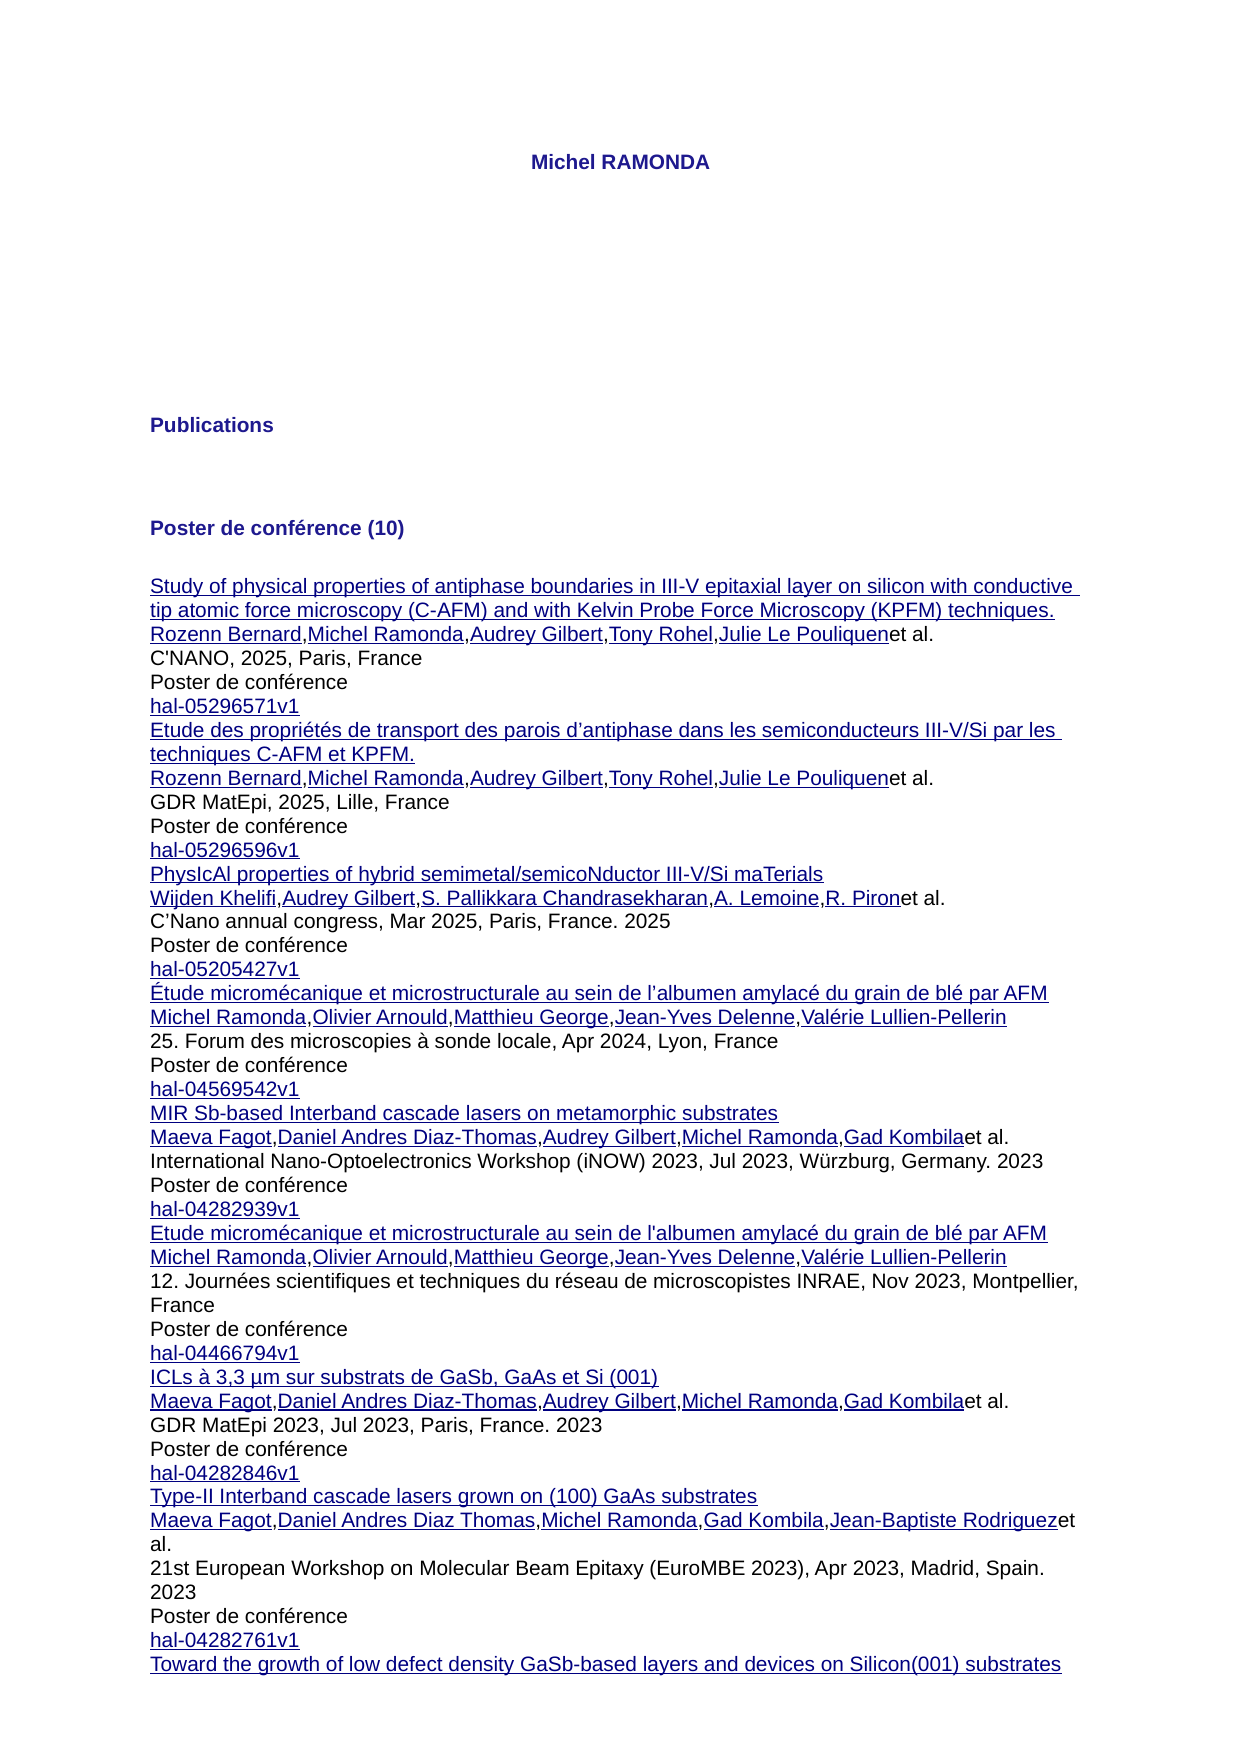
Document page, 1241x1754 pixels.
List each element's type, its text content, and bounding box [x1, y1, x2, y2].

table_cell MIR Sb-based Interband cascade lasers on metamorphic substrates Maeva Fagot,Daniel Andres Diaz-Thomas,Audrey Gilbert,Michel Ramonda,Gad Kombilaet al. International Nano-Optoelectronics Workshop (iNOW) 2023, Jul 2023, Würzburg, Germany. 2023 Poster de conférence hal-04282939v1 [150, 1101, 1090, 1221]
subtitle Poster de conférence (10) [150, 516, 1090, 539]
table_cell Etude des propriétés de transport des parois d’antiphase dans les semiconducteurs III-V/Si par les techniques C-AFM et KPFM. Rozenn Bernard,Michel Ramonda,Audrey Gilbert,Tony Rohel,Julie Le Pouliquenet al. GDR MatEpi, 2025, Lille, France Poster de conférence hal-05296596v1 [150, 718, 1090, 861]
table_cell Etude micromécanique et microstructurale au sein de l'albumen amylacé du grain de blé par AFM Michel Ramonda,Olivier Arnould,Matthieu George,Jean-Yves Delenne,Valérie Lullien-Pellerin 12. Journées scientifiques et techniques du réseau de microscopistes INRAE, Nov 2023, Montpellier, France Poster de conférence hal-04466794v1 [150, 1221, 1090, 1364]
table_cell ICLs à 3,3 µm sur substrats de GaSb, GaAs et Si (001) Maeva Fagot,Daniel Andres Diaz-Thomas,Audrey Gilbert,Michel Ramonda,Gad Kombilaet al. GDR MatEpi 2023, Jul 2023, Paris, France. 2023 Poster de conférence hal-04282846v1 [150, 1365, 1090, 1484]
subtitle Publications [150, 412, 1090, 436]
table_cell Type-II Interband cascade lasers grown on (100) GaAs substrates Maeva Fagot,Daniel Andres Diaz Thomas,Michel Ramonda,Gad Kombila,Jean-Baptiste Rodriguezet al. 21st European Workshop on Molecular Beam Epitaxy (EuroMBE 2023), Apr 2023, Madrid, Spain. 2023 Poster de conférence hal-04282761v1 [150, 1484, 1090, 1652]
table_cell Toward the growth of low defect density GaSb-based layers and devices on Silicon(001) substrates [150, 1652, 1090, 1676]
table_header Study of physical properties of antiphase boundaries in III-V epitaxial layer on silicon with conductive tip atomic force microscopy (C-AFM) and with Kelvin Probe Force Microscopy (KPFM) techniques. Rozenn Bernard,Michel Ramonda,Audrey Gilbert,Tony Rohel,Julie Le Pouliquenet al. C'NANO, 2025, Paris, France Poster de conférence hal-05296571v1 [150, 574, 1090, 718]
table_cell Étude micromécanique et microstructurale au sein de l’albumen amylacé du grain de blé par AFM Michel Ramonda,Olivier Arnould,Matthieu George,Jean-Yves Delenne,Valérie Lullien-Pellerin 25. Forum des microscopies à sonde locale, Apr 2024, Lyon, France Poster de conférence hal-04569542v1 [150, 981, 1090, 1101]
table_cell PhysIcAl properties of hybrid semimetal/semicoNductor III-V/Si maTerials Wijden Khelifi,Audrey Gilbert,S. Pallikkara Chandrasekharan,A. Lemoine,R. Pironet al. C’Nano annual congress, Mar 2025, Paris, France. 2025 Poster de conférence hal-05205427v1 [150, 861, 1090, 981]
subtitle Michel RAMONDA [150, 150, 1090, 174]
